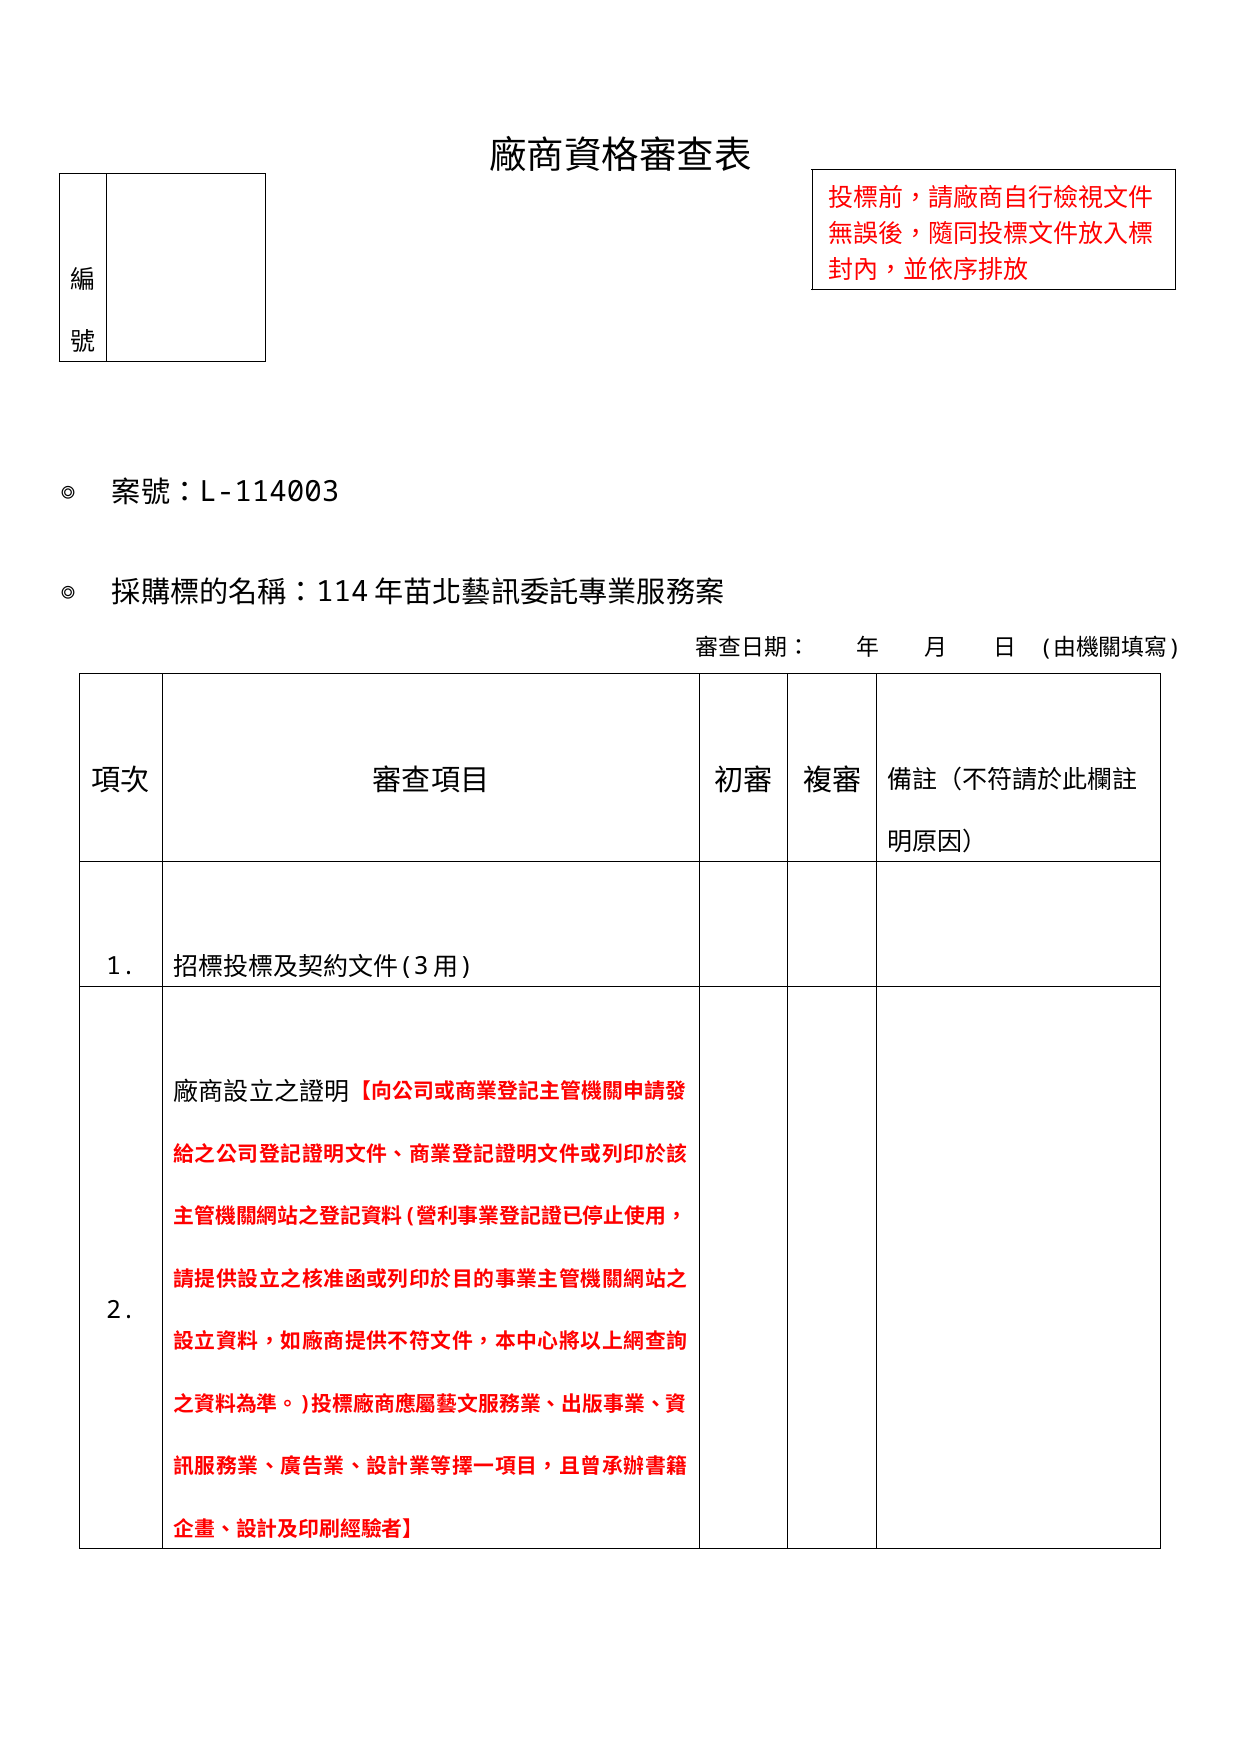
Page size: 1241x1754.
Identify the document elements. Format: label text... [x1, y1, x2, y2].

text 審查日期： 年 月 日 (由機關填寫) [59, 629, 1181, 663]
table_header 初審 [700, 674, 787, 861]
table_cell 1. [80, 862, 162, 986]
table_header 項次 [80, 674, 162, 861]
table_cell [788, 862, 876, 986]
table_header 審查項目 [163, 674, 699, 861]
table_cell [877, 862, 1160, 986]
text 廠商資格審查表 [59, 111, 1181, 289]
table_cell 2. [80, 987, 162, 1548]
table_cell [700, 862, 787, 986]
text 投標前，請廠商自行檢視文件無誤後，隨同投標文件放入標封內，並依序排放 [828, 177, 1160, 281]
table_cell [788, 987, 876, 1548]
table_cell 招標投標及契約文件(3用) [163, 862, 699, 986]
table_header 複審 [788, 674, 876, 861]
table_cell [700, 987, 787, 1548]
table_header 編號 [60, 174, 106, 361]
table_cell 廠商設立之證明【向公司或商業登記主管機關申請發給之公司登記證明文件、商業登記證明文件或列印於該主管機關網站之登記資料(營利事業登記證已停止使用，請提供設立之核准函或列印於目的事業主管機關網站之設立資料，如廠商提供不符文件，本中心將以上網查詢之資料為準。)投標廠商應屬藝文服務業、出版事業、資訊服務業、廣告業、設計業等擇一項目，且曾承辦書籍企畫、設計及印刷經驗者】 [163, 987, 699, 1548]
table_cell [877, 987, 1160, 1548]
table_header 備註（不符請於此欄註明原因） [877, 674, 1160, 861]
table_header [107, 174, 265, 361]
text ◎ 採購標的名稱：114年苗北藝訊委託專業服務案 [59, 548, 1181, 611]
text ◎ 案號：L-114003 [59, 386, 1181, 511]
